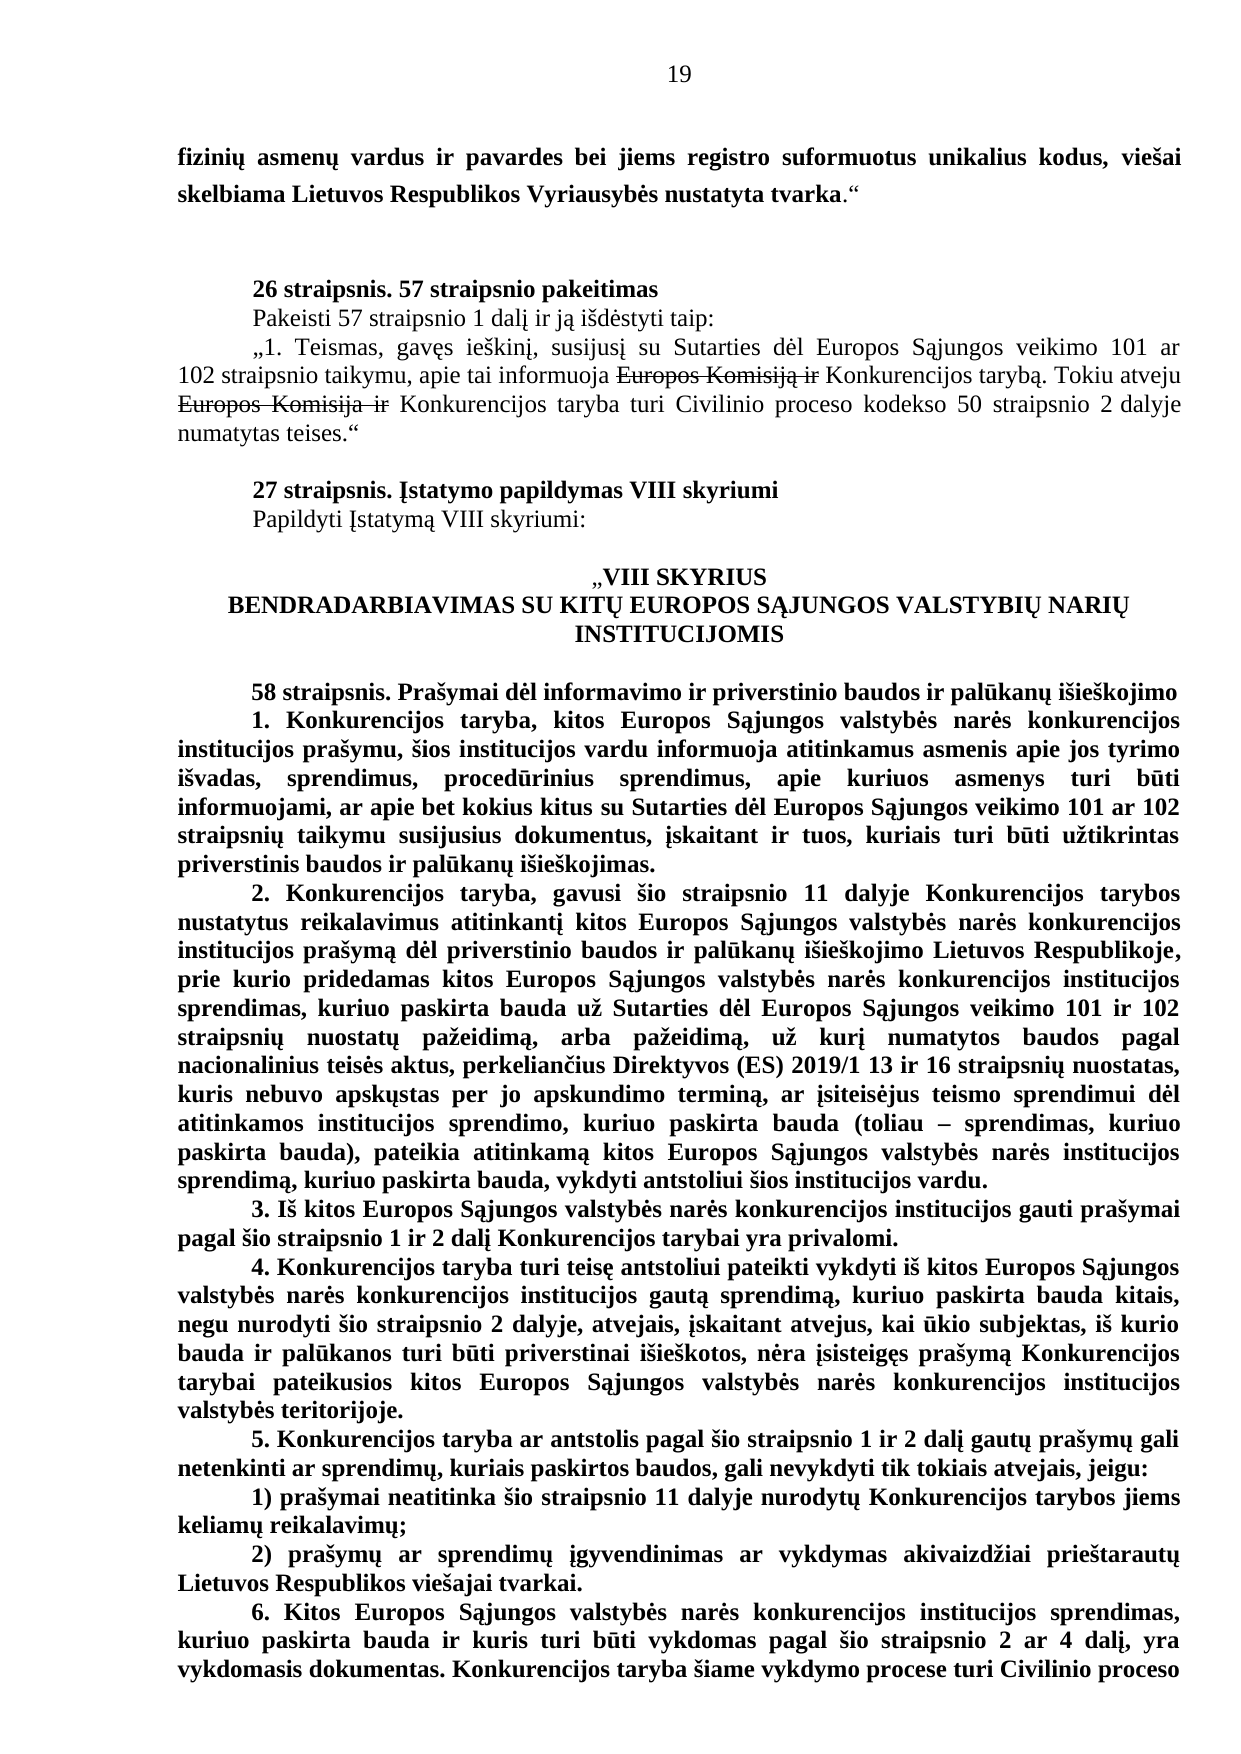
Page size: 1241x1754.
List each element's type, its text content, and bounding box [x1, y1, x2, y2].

text 3. Iš kitos Europos Sąjungos valstybės narės konkurencijos institucijos gauti prašymai pagal šio straipsnio 1 ir 2 dalį Konkurencijos tarybai yra privalomi. [177, 1194, 1181, 1252]
text 1) prašymai neatitinka šio straipsnio 11 dalyje nurodytų Konkurencijos tarybos jiems keliamų reikalavimų; [177, 1482, 1181, 1539]
text „1. Teismas, gavęs ieškinį, susijusį su Sutarties dėl Europos Sąjungos veikimo 101 ar 102 straipsnio taikymu, apie tai informuoja Europos Komisiją ir Konkurencijos tarybą. Tokiu atveju Europos Komisija ir Konkurencijos taryba turi Civilinio proceso kodekso 50 straipsnio 2 dalyje numatytas teises.“ [177, 332, 1181, 447]
text 4. Konkurencijos taryba turi teisę antstoliui pateikti vykdyti iš kitos Europos Sąjungos valstybės narės konkurencijos institucijos gautą sprendimą, kuriuo paskirta bauda kitais, negu nurodyti šio straipsnio 2 dalyje, atvejais, įskaitant atvejus, kai ūkio subjektas, iš kurio bauda ir palūkanos turi būti priverstinai išieškotos, nėra įsisteigęs prašymą Konkurencijos tarybai pateikusios kitos Europos Sąjungos valstybės narės konkurencijos institucijos valstybės teritorijoje. [177, 1252, 1181, 1424]
text fizinių asmenų vardus ir pavardes bei jiems registro suformuotus unikalius kodus, viešai skelbiama Lietuvos Respublikos Vyriausybės nustatyta tvarka.“ [177, 133, 1181, 208]
text 2. Konkurencijos taryba, gavusi šio straipsnio 11 dalyje Konkurencijos tarybos nustatytus reikalavimus atitinkantį kitos Europos Sąjungos valstybės narės konkurencijos institucijos prašymą dėl priverstinio baudos ir palūkanų išieškojimo Lietuvos Respublikoje, prie kurio pridedamas kitos Europos Sąjungos valstybės narės konkurencijos institucijos sprendimas, kuriuo paskirta bauda už Sutarties dėl Europos Sąjungos veikimo 101 ir 102 straipsnių nuostatų pažeidimą, arba pažeidimą, už kurį numatytos baudos pagal nacionalinius teisės aktus, perkeliančius Direktyvos (ES) 2019/1 13 ir 16 straipsnių nuostatas, kuris nebuvo apskųstas per jo apskundimo terminą, ar įsiteisėjus teismo sprendimui dėl atitinkamos institucijos sprendimo, kuriuo paskirta bauda (toliau – sprendimas, kuriuo paskirta bauda), pateikia atitinkamą kitos Europos Sąjungos valstybės narės institucijos sprendimą, kuriuo paskirta bauda, vykdyti antstoliui šios institucijos vardu. [177, 878, 1181, 1194]
text 5. Konkurencijos taryba ar antstolis pagal šio straipsnio 1 ir 2 dalį gautų prašymų gali netenkinti ar sprendimų, kuriais paskirtos baudos, gali nevykdyti tik tokiais atvejais, jeigu: [177, 1424, 1181, 1482]
text 2) prašymų ar sprendimų įgyvendinimas ar vykdymas akivaizdžiai prieštarautų Lietuvos Respublikos viešajai tvarkai. [177, 1539, 1181, 1597]
text 27 straipsnis. Įstatymo papildymas VIII skyriumi [177, 475, 1181, 504]
text 26 straipsnis. 57 straipsnio pakeitimas [177, 274, 1181, 303]
text 6. Kitos Europos Sąjungos valstybės narės konkurencijos institucijos sprendimas, kuriuo paskirta bauda ir kuris turi būti vykdomas pagal šio straipsnio 2 ar 4 dalį, yra vykdomasis dokumentas. Konkurencijos taryba šiame vykdymo procese turi Civilinio proceso [177, 1597, 1181, 1683]
text „VIII SKYRIUS [177, 562, 1181, 590]
text Pakeisti 57 straipsnio 1 dalį ir ją išdėstyti taip: [177, 303, 1181, 332]
text BENDRADARBIAVIMAS SU KITŲ EUROPOS SĄJUNGOS VALSTYBIŲ NARIŲ INSTITUCIJOMIS [177, 590, 1181, 648]
text Papildyti Įstatymą VIII skyriumi: [177, 504, 1181, 533]
text 1. Konkurencijos taryba, kitos Europos Sąjungos valstybės narės konkurencijos institucijos prašymu, šios institucijos vardu informuoja atitinkamus asmenis apie jos tyrimo išvadas, sprendimus, procedūrinius sprendimus, apie kuriuos asmenys turi būti informuojami, ar apie bet kokius kitus su Sutarties dėl Europos Sąjungos veikimo 101 ar 102 straipsnių taikymu susijusius dokumentus, įskaitant ir tuos, kuriais turi būti užtikrintas priverstinis baudos ir palūkanų išieškojimas. [177, 705, 1181, 878]
text 58 straipsnis. Prašymai dėl informavimo ir priverstinio baudos ir palūkanų išieškojimo [177, 677, 1181, 705]
